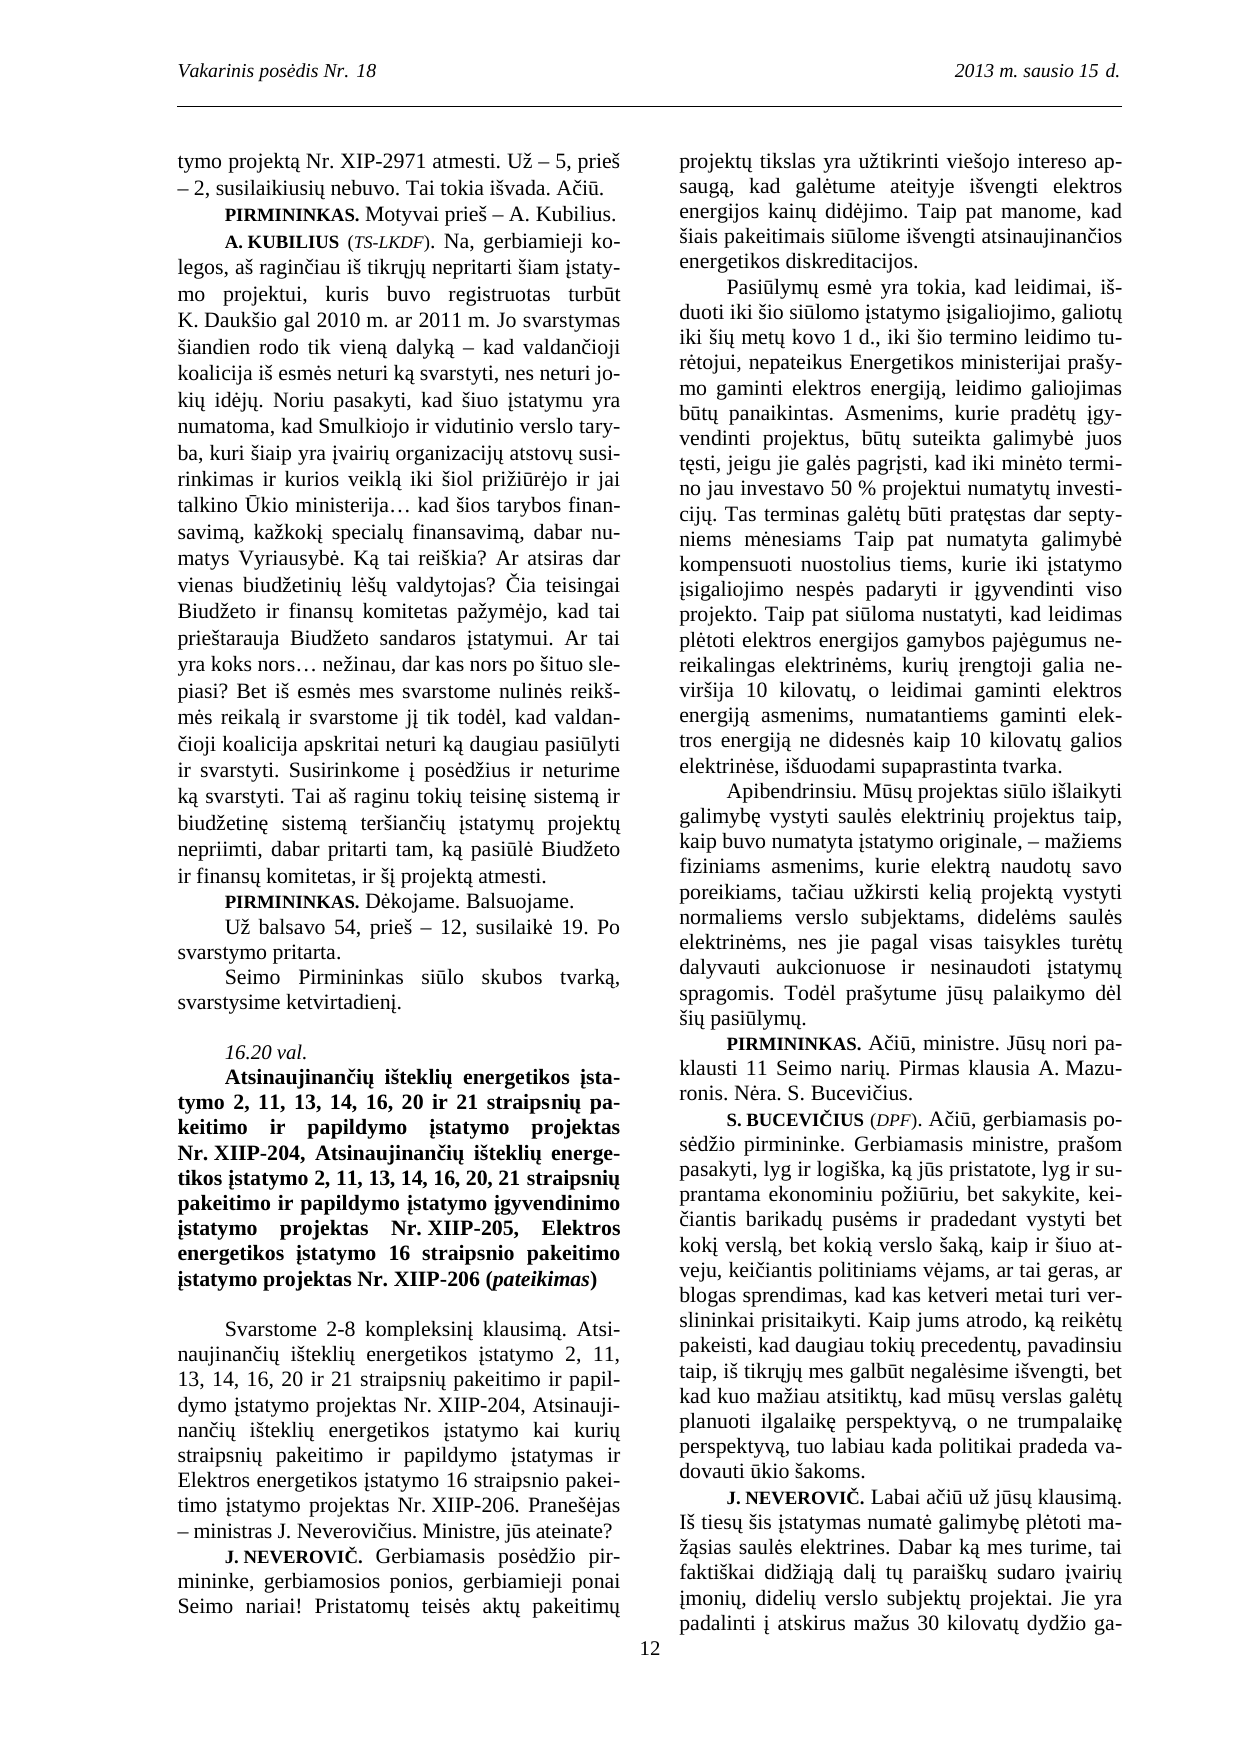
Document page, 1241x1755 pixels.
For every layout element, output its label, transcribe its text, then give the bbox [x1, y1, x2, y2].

text Sei­mo Pir­mi­nin­kas siū­lo sku­bos tvar­ką, svar­s­ty­si­me ket­vir­ta­die­nį. [177, 964, 620, 1014]
text PIRMININKAS. Mo­ty­vai prieš – A. Ku­bi­lius. [177, 201, 620, 227]
text PIRMININKAS. Ačiū, mi­nist­re. Jū­sų no­ri pa­klaus­ti 11 Sei­mo na­rių. Pir­mas klau­sia A. Ma­zu­ro­nis. Nė­ra. S. Bu­ce­vi­čius. [679, 1030, 1122, 1106]
text Api­ben­drin­siu. Mū­sų pro­jek­tas siū­lo iš­lai­ky­ti ga­li­my­bę vys­ty­ti sau­lės elek­tri­nių pro­jek­tus taip, kaip bu­vo nu­ma­ty­ta įsta­ty­mo ori­gi­na­le, – ma­žiems fi­zi­niams as­me­nims, ku­rie elek­trą nau­do­tų sa­vo po­rei­kiams, ta­čiau už­kirs­ti ke­lią pro­jek­tą vys­ty­ti nor­ma­liems ver­slo sub­jek­tams, di­de­lėms sau­lės elek­tri­nėms, nes jie pa­gal vi­sas tai­syk­les tu­rė­tų da­ly­vau­ti auk­cio­nuo­se ir ne­si­nau­do­ti įsta­ty­mų spra­go­mis. To­dėl pra­šy­tu­me jū­sų pa­lai­ky­mo dėl šių pa­siū­ly­mų. [679, 778, 1122, 1030]
text Už bal­sa­vo 54, prieš – 12, su­si­lai­kė 19. Po svars­ty­mo pri­tar­ta. [177, 914, 620, 964]
text J. NEVEROVIČ. Ger­bia­ma­sis po­sė­džio pir­mi­nin­ke, ger­bia­mo­sios po­nios, ger­bia­mie­ji po­nai Sei­mo na­riai! Pri­sta­to­mų tei­sės ak­tų pa­kei­ti­mų [177, 1543, 620, 1618]
text 16.20 val. [224, 1040, 620, 1064]
text PIRMININKAS. Dė­ko­ja­me. Bal­suo­ja­me. [177, 888, 620, 914]
text ty­mo pro­jek­tą Nr. XIP-2971 at­mes­ti. Už – 5, prieš – 2, su­si­lai­kiu­sių ne­bu­vo. Tai to­kia iš­va­da. Ačiū. [177, 148, 620, 201]
text At­si­nau­ji­nan­čių iš­tek­lių ener­ge­ti­kos įsta­ty­mo 2, 11, 13, 14, 16, 20 ir 21 straips­nių pa­keiti­mo ir pa­pil­dy­mo įsta­ty­mo pro­jek­tas Nr. XIIP-204, At­si­nau­ji­nan­čių iš­tek­lių ener­ge­ti­kos įsta­ty­mo 2, 11, 13, 14, 16, 20, 21 straips­nių pa­kei­ti­mo ir pa­pil­dy­mo įsta­ty­mo įgy­ven­di­ni­mo įsta­ty­mo pro­jek­tas Nr. XIIP-205, Elek­t­ros ener­ge­ti­kos įsta­ty­mo 16 straips­nio pa­kei­ti­mo įsta­ty­mo pro­jek­tas Nr. XIIP-206 (pa­tei­ki­mas) [177, 1064, 620, 1291]
text pro­jek­tų tiks­las yra už­tik­rin­ti vie­šo­jo in­te­re­so ap­sau­gą, kad ga­lė­tu­me at­ei­ty­je iš­veng­ti elek­tros ener­gi­jos kai­nų di­dė­ji­mo. Taip pat ma­no­me, kad šiais pa­kei­ti­mais siū­lo­me iš­veng­ti at­si­nau­ji­nan­čios ener­ge­ti­kos dis­kre­di­ta­ci­jos. [679, 148, 1122, 274]
text S. BUCEVIČIUS (DPF). Ačiū, ger­bia­ma­sis po­sė­džio pir­mi­nin­ke. Ger­bia­ma­sis mi­nist­re, pra­šom pa­sa­ky­ti, lyg ir lo­giš­ka, ką jūs pri­sta­to­te, lyg ir su­pran­ta­ma eko­no­mi­niu po­žiū­riu, bet sa­ky­ki­te, kei­čian­tis ba­ri­ka­dų pu­sėms ir pra­de­dant vys­ty­ti bet ko­kį ver­slą, bet ko­kią ver­slo ša­ką, kaip ir šiuo at­ve­ju, kei­čian­tis po­li­ti­niams vė­jams, ar tai ge­ras, ar blo­gas spren­di­mas, kad kas ket­ve­ri me­tai tu­ri ver­sli­nin­kai pri­si­tai­ky­ti. Kaip jums at­ro­do, ką rei­kė­tų pa­keis­ti, kad dau­giau to­kių pre­ce­den­tų, pa­va­din­siu taip, iš tik­rų­jų mes gal­būt ne­ga­lė­si­me iš­veng­ti, bet kad kuo ma­žiau at­si­tik­tų, kad mū­sų ver­slas ga­lė­tų pla­nuo­ti il­ga­lai­kę per­spek­ty­vą, o ne trum­pa­lai­kę per­spek­ty­vą, tuo la­biau ka­da po­li­ti­kai pra­de­da va­do­vau­ti ūkio ša­koms. [679, 1106, 1122, 1484]
text A. KUBILIUS (TS-LKDF). Na, ger­bia­mie­ji ko­le­gos, aš ra­gin­čiau iš tik­rų­jų ne­pri­tar­ti šiam įsta­ty­mo pro­jek­tui, ku­ris bu­vo re­gist­ruo­tas tur­būt K. Dauk­šio gal 2010 m. ar 2011 m. Jo svars­ty­mas šian­dien ro­do tik vie­ną da­ly­ką – kad val­dan­čio­ji ko­a­li­ci­ja iš es­mės ne­tu­ri ką svars­ty­ti, nes ne­tu­ri jo­kių idė­jų. No­riu pa­sa­ky­ti, kad šiuo įsta­ty­mu yra nu­ma­to­ma, kad Smul­kio­jo ir vi­du­ti­nio ver­slo ta­ry­ba, ku­ri šiaip yra įvai­rių or­ga­ni­za­ci­jų at­sto­vų su­si­rin­ki­mas ir ku­rios veik­lą iki šiol pri­žiū­rė­jo ir jai tal­ki­no Ūkio mi­nis­te­ri­ja… kad šios ta­ry­bos fi­nan­sa­vi­mą, kaž­ko­kį spe­cia­lų fi­nan­sa­vi­mą, da­bar nu­ma­tys Vy­riau­sy­bė. Ką tai reiš­kia? Ar at­si­ras dar vie­nas biu­dže­ti­nių lė­šų val­dy­to­jas? Čia tei­sin­gai Biu­dže­to ir fi­nan­sų ko­mi­te­tas pa­žy­mė­jo, kad tai prieš­ta­rau­ja Biu­dže­to san­da­ros įsta­ty­mui. Ar tai yra koks nors… ne­ži­nau, dar kas nors po ši­tuo sle­pia­si? Bet iš es­mės mes svars­to­me nu­li­nės reikš­mės rei­ka­lą ir svars­to­me jį tik to­dėl, kad val­dan­čio­ji ko­a­li­ci­ja ap­skri­tai ne­tu­ri ką dau­giau pa­siū­ly­ti ir svars­ty­ti. Su­si­rin­ko­me į po­sė­džius ir ne­tu­ri­me ką svars­ty­ti. Tai aš ra­gi­nu to­kių tei­si­nę sis­te­mą ir biu­dže­ti­nę sis­te­mą ter­šian­čių įsta­ty­mų pro­jek­tų ne­pri­im­ti, da­bar pri­tar­ti tam, ką pa­siū­lė Biu­dže­to ir fi­nan­sų ko­mi­te­tas, ir šį pro­jek­tą at­mes­ti. [177, 227, 620, 888]
text Svars­to­me 2-8 kom­plek­si­nį klau­si­mą. At­si­nau­ji­nan­čių iš­tek­lių ener­ge­ti­kos įsta­ty­mo 2, 11, 13, 14, 16, 20 ir 21 straips­nių pa­kei­ti­mo ir pa­pil­dy­mo įsta­ty­mo pro­jek­tas Nr. XIIP-204, At­si­nau­ji­nan­čių iš­tek­lių ener­ge­ti­kos įsta­ty­mo kai ku­rių straips­nių pa­kei­ti­mo ir pa­pil­dy­mo įsta­ty­mas ir Elek­tros ener­ge­ti­kos įsta­ty­mo 16 straips­nio pa­kei­ti­mo įsta­ty­mo pro­jek­tas Nr. XIIP-206. Pra­ne­šė­jas – mi­nist­ras J. Ne­ve­ro­vi­čius. Mi­nist­re, jūs at­ei­na­te? [177, 1316, 620, 1543]
text J. NEVEROVIČ. La­bai ačiū už jū­sų klau­si­mą. Iš tie­sų šis įsta­ty­mas nu­ma­tė ga­li­my­bę plė­to­ti ma­žą­sias sau­lės elek­tri­nes. Da­bar ką mes tu­ri­me, tai fak­tiš­kai di­dži­ą­ją da­lį tų pa­raiš­kų su­da­ro įvai­rių įmo­nių, di­de­lių ver­slo sub­jek­tų pro­jek­tai. Jie yra pa­da­lin­ti į at­ski­rus ma­žus 30 ki­lo­va­tų dy­džio ga­ [679, 1484, 1122, 1635]
text Pa­siū­ly­mų es­mė yra to­kia, kad lei­di­mai, iš­duo­ti iki šio siū­lo­mo įsta­ty­mo įsi­ga­lio­ji­mo, ga­lio­tų iki šių me­tų ko­vo 1 d., iki šio ter­mi­no lei­di­mo tu­rė­to­jui, ne­pa­tei­kus Ener­ge­ti­kos mi­nis­te­ri­jai pra­šy­mo ga­min­ti elek­tros ener­gi­ją, lei­di­mo ga­lio­ji­mas bū­tų pa­nai­kin­tas. As­me­nims, ku­rie pra­dė­tų įgy­ven­din­ti pro­jek­tus, bū­tų su­teik­ta ga­li­my­bė juos tęs­ti, jei­gu jie ga­lės pa­grįs­ti, kad iki mi­nė­to ter­mi­no jau in­ves­ta­vo 50 % pro­jek­tui nu­ma­ty­tų in­ves­ti­ci­jų. Tas ter­mi­nas ga­lė­tų bū­ti pra­tęs­tas dar sep­ty­niems mė­ne­siams Taip pat nu­ma­ty­ta ga­li­my­bė kom­pen­suo­ti nuos­to­lius tiems, ku­rie iki įsta­ty­mo įsi­ga­lio­ji­mo ne­spės pa­da­ry­ti ir įgy­ven­din­ti vi­so pro­jek­to. Taip pat siū­lo­ma nu­sta­ty­ti, kad lei­di­mas plė­to­ti elek­tros ener­gi­jos ga­my­bos pa­jė­gu­mus ne­rei­ka­lin­gas elek­tri­nėms, ku­rių įreng­to­ji ga­lia ne­vir­ši­ja 10 ki­lo­va­tų, o lei­di­mai ga­min­ti elek­tros ener­gi­ją as­me­nims, nu­ma­tan­tiems ga­min­ti elek­tros ener­gi­ją ne di­des­nės kaip 10 ki­lo­va­tų ga­lios elek­tri­nė­se, iš­duo­da­mi su­pap­ras­tin­ta tvar­ka. [679, 274, 1122, 778]
